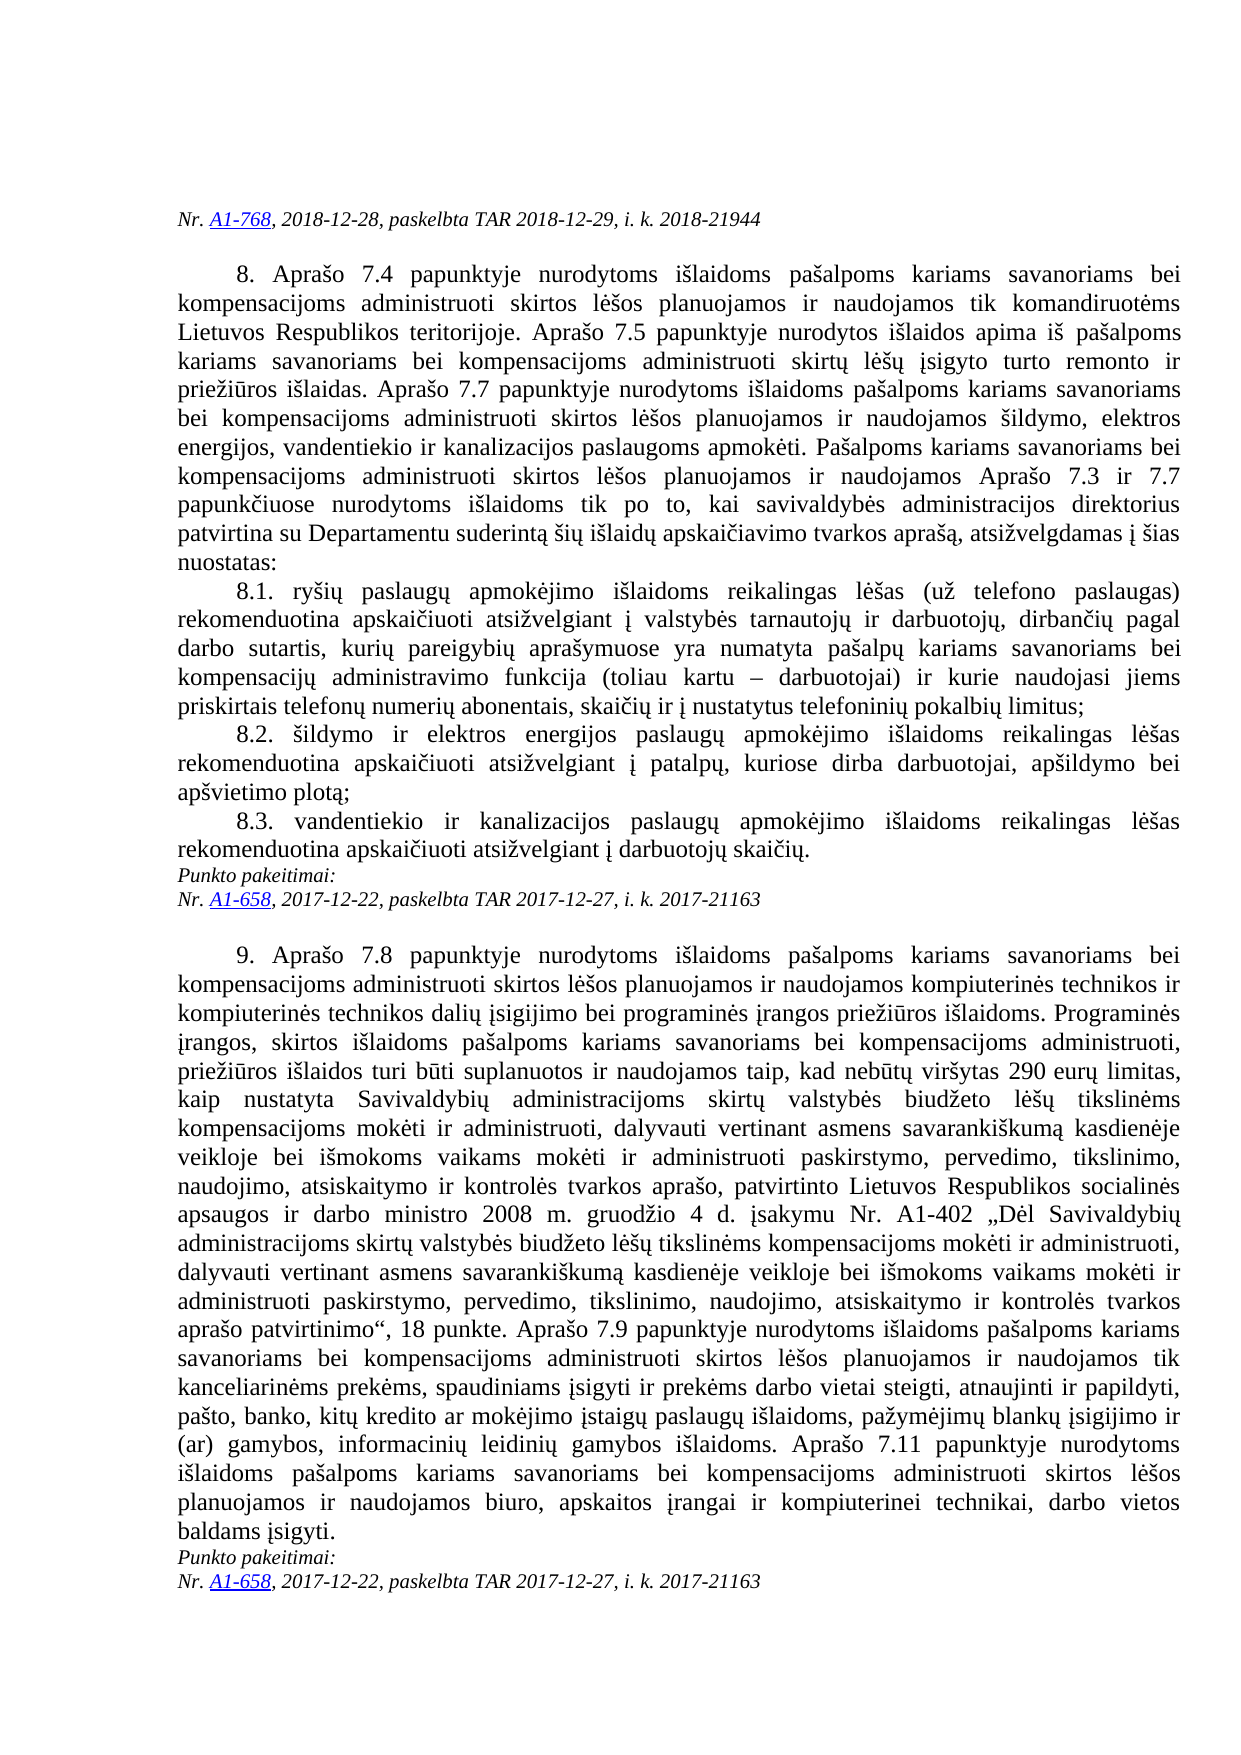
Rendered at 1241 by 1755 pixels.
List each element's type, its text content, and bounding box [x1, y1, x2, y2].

text 8. Aprašo 7.4 papunktyje nurodytoms išlaidoms pašalpoms kariams savanoriams bei kompensacijoms administruoti skirtos lėšos planuojamos ir naudojamos tik komandiruotėms Lietuvos Respublikos teritorijoje. Aprašo 7.5 papunktyje nurodytos išlaidos apima iš pašalpoms kariams savanoriams bei kompensacijoms administruoti skirtų lėšų įsigyto turto remonto ir priežiūros išlaidas. Aprašo 7.7 papunktyje nurodytoms išlaidoms pašalpoms kariams savanoriams bei kompensacijoms administruoti skirtos lėšos planuojamos ir naudojamos šildymo, elektros energijos, vandentiekio ir kanalizacijos paslaugoms apmokėti. Pašalpoms kariams savanoriams bei kompensacijoms administruoti skirtos lėšos planuojamos ir naudojamos Aprašo 7.3 ir 7.7 papunkčiuose nurodytoms išlaidoms tik po to, kai savivaldybės administracijos direktorius patvirtina su Departamentu suderintą šių išlaidų apskaičiavimo tvarkos aprašą, atsižvelgdamas į šias nuostatas: [177, 259, 1181, 576]
text 8.3. vandentiekio ir kanalizacijos paslaugų apmokėjimo išlaidoms reikalingas lėšas rekomenduotina apskaičiuoti atsižvelgiant į darbuotojų skaičių. [177, 806, 1181, 863]
text 8.1. ryšių paslaugų apmokėjimo išlaidoms reikalingas lėšas (už telefono paslaugas) rekomenduotina apskaičiuoti atsižvelgiant į valstybės tarnautojų ir darbuotojų, dirbančių pagal darbo sutartis, kurių pareigybių aprašymuose yra numatyta pašalpų kariams savanoriams bei kompensacijų administravimo funkcija (toliau kartu – darbuotojai) ir kurie naudojasi jiems priskirtais telefonų numerių abonentais, skaičių ir į nustatytus telefoninių pokalbių limitus; [177, 576, 1181, 719]
text Punkto pakeitimai: [177, 1544, 1181, 1569]
text Nr. A1-658, 2017-12-22, paskelbta TAR 2017-12-27, i. k. 2017-21163 [177, 1569, 1181, 1593]
text 9. Aprašo 7.8 papunktyje nurodytoms išlaidoms pašalpoms kariams savanoriams bei kompensacijoms administruoti skirtos lėšos planuojamos ir naudojamos kompiuterinės technikos ir kompiuterinės technikos dalių įsigijimo bei programinės įrangos priežiūros išlaidoms. Programinės įrangos, skirtos išlaidoms pašalpoms kariams savanoriams bei kompensacijoms administruoti, priežiūros išlaidos turi būti suplanuotos ir naudojamos taip, kad nebūtų viršytas 290 eurų limitas, kaip nustatyta Savivaldybių administracijoms skirtų valstybės biudžeto lėšų tikslinėms kompensacijoms mokėti ir administruoti, dalyvauti vertinant asmens savarankiškumą kasdienėje veikloje bei išmokoms vaikams mokėti ir administruoti paskirstymo, pervedimo, tikslinimo, naudojimo, atsiskaitymo ir kontrolės tvarkos aprašo, patvirtinto Lietuvos Respublikos socialinės apsaugos ir darbo ministro 2008 m. gruodžio 4 d. įsakymu Nr. A1-402 „Dėl Savivaldybių administracijoms skirtų valstybės biudžeto lėšų tikslinėms kompensacijoms mokėti ir administruoti, dalyvauti vertinant asmens savarankiškumą kasdienėje veikloje bei išmokoms vaikams mokėti ir administruoti paskirstymo, pervedimo, tikslinimo, naudojimo, atsiskaitymo ir kontrolės tvarkos aprašo patvirtinimo“, 18 punkte. Aprašo 7.9 papunktyje nurodytoms išlaidoms pašalpoms kariams savanoriams bei kompensacijoms administruoti skirtos lėšos planuojamos ir naudojamos tik kanceliarinėms prekėms, spaudiniams įsigyti ir prekėms darbo vietai steigti, atnaujinti ir papildyti, pašto, banko, kitų kredito ar mokėjimo įstaigų paslaugų išlaidoms, pažymėjimų blankų įsigijimo ir (ar) gamybos, informacinių leidinių gamybos išlaidoms. Aprašo 7.11 papunktyje nurodytoms išlaidoms pašalpoms kariams savanoriams bei kompensacijoms administruoti skirtos lėšos planuojamos ir naudojamos biuro, apskaitos įrangai ir kompiuterinei technikai, darbo vietos baldams įsigyti. [177, 940, 1181, 1544]
text Nr. A1-768, 2018-12-28, paskelbta TAR 2018-12-29, i. k. 2018-21944 [177, 207, 1181, 231]
text Nr. A1-658, 2017-12-22, paskelbta TAR 2017-12-27, i. k. 2017-21163 [177, 887, 1181, 911]
text Punkto pakeitimai: [177, 863, 1181, 887]
text 8.2. šildymo ir elektros energijos paslaugų apmokėjimo išlaidoms reikalingas lėšas rekomenduotina apskaičiuoti atsižvelgiant į patalpų, kuriose dirba darbuotojai, apšildymo bei apšvietimo plotą; [177, 719, 1181, 806]
